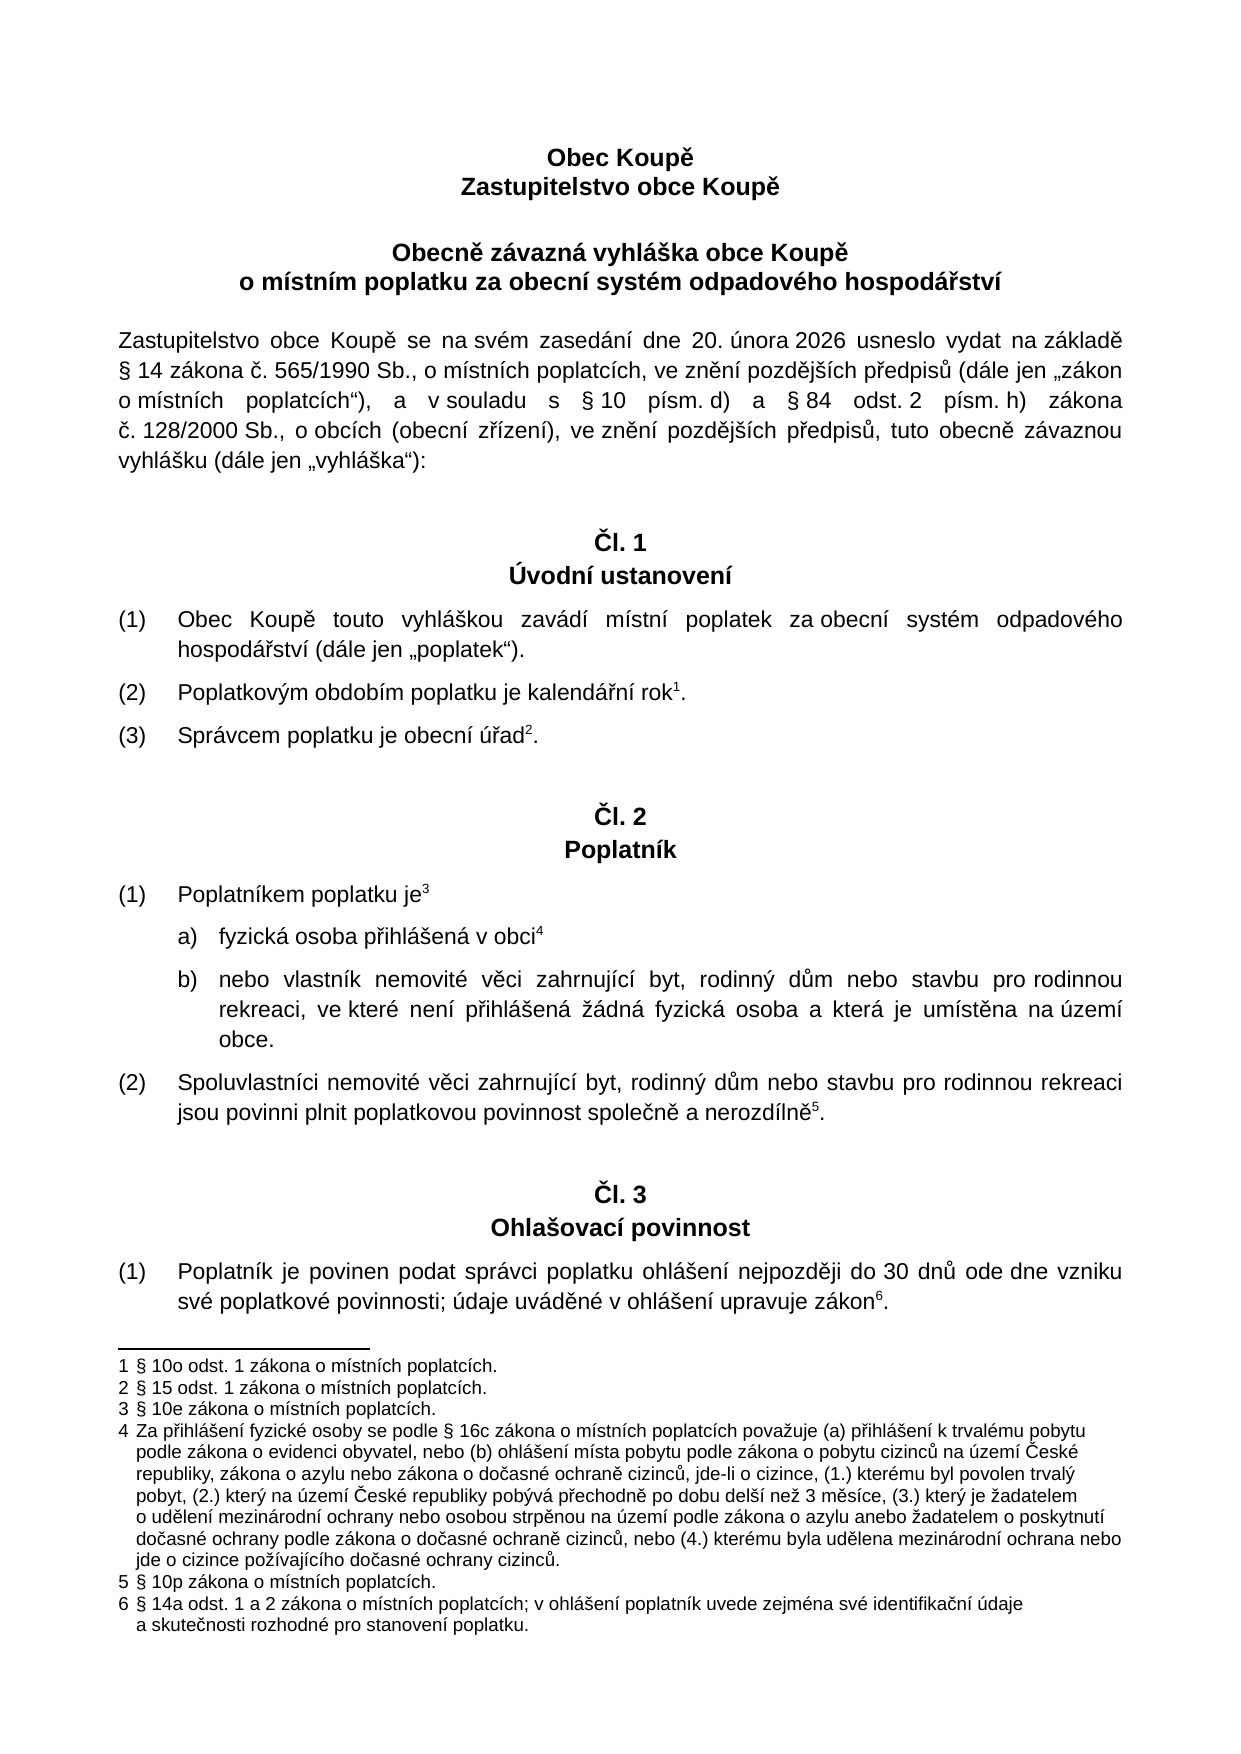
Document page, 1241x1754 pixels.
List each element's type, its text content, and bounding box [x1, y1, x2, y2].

text Zastupitelstvo obce Koupě se na svém zasedání dne 20. února 2026 usneslo vydat na základě § 14 zákona č. 565/1990 Sb., o místních poplatcích, ve znění pozdějších předpisů (dále jen „zákon o místních poplatcích“), a v souladu s § 10 písm. d) a § 84 odst. 2 písm. h) zákona č. 128/2000 Sb., o obcích (obecní zřízení), ve znění pozdějších předpisů, tuto obecně závaznou vyhlášku (dále jen „vyhláška“): [118, 327, 1122, 474]
list Správcem poplatku je obecní úřad. [118, 722, 1122, 748]
list Poplatníkem poplatku je [118, 881, 1122, 907]
subtitle Obecně závazná vyhláška obce Koupě o místním poplatku za obecní systém odpadového hospodářství [118, 238, 1122, 295]
list nebo vlastník nemovité věci zahrnující byt, rodinný dům nebo stavbu pro rodinnou rekreaci, ve které není přihlášená žádná fyzická osoba a která je umístěna na území obce. [177, 966, 1122, 1053]
title Obec Koupě Zastupitelstvo obce Koupě [118, 143, 1122, 201]
list § 10p zákona o místních poplatcích. [118, 1571, 1122, 1592]
list Spoluvlastníci nemovité věci zahrnující byt, rodinný dům nebo stavbu pro rodinnou rekreaci jsou povinni plnit poplatkovou povinnost společně a nerozdílně. [118, 1069, 1122, 1126]
list § 14a odst. 1 a 2 zákona o místních poplatcích; v ohlášení poplatník uvede zejména své identifikační údaje a skutečnosti rozhodné pro stanovení poplatku. [118, 1592, 1122, 1635]
subtitle Čl. 3 Ohlašovací povinnost [118, 1179, 1122, 1241]
list § 15 odst. 1 zákona o místních poplatcích. [118, 1377, 1122, 1398]
list § 10o odst. 1 zákona o místních poplatcích. [118, 1355, 1122, 1377]
list Poplatkovým obdobím poplatku je kalendářní rok. [118, 679, 1122, 706]
list § 10e zákona o místních poplatcích. [118, 1398, 1122, 1420]
list fyzická osoba přihlášená v obci [177, 923, 1122, 950]
list Obec Koupě touto vyhláškou zavádí místní poplatek za obecní systém odpadového hospodářství (dále jen „poplatek“). [118, 606, 1122, 663]
subtitle Čl. 2 Poplatník [118, 802, 1122, 864]
subtitle Čl. 1 Úvodní ustanovení [118, 528, 1122, 589]
list Poplatník je povinen podat správci poplatku ohlášení nejpozději do 30 dnů ode dne vzniku své poplatkové povinnosti; údaje uváděné v ohlášení upravuje zákon. [118, 1258, 1122, 1315]
list Za přihlášení fyzické osoby se podle § 16c zákona o místních poplatcích považuje (a) přihlášení k trvalému pobytu podle zákona o evidenci obyvatel, nebo (b) ohlášení místa pobytu podle zákona o pobytu cizinců na území České republiky, zákona o azylu nebo zákona o dočasné ochraně cizinců, jde-li o cizince, (1.) kterému byl povolen trvalý pobyt, (2.) který na území České republiky pobývá přechodně po dobu delší než 3 měsíce, (3.) který je žadatelem o udělení mezinárodní ochrany nebo osobou strpěnou na území podle zákona o azylu anebo žadatelem o poskytnutí dočasné ochrany podle zákona o dočasné ochraně cizinců, nebo (4.) kterému byla udělena mezinárodní ochrana nebo jde o cizince požívajícího dočasné ochrany cizinců. [118, 1420, 1122, 1571]
